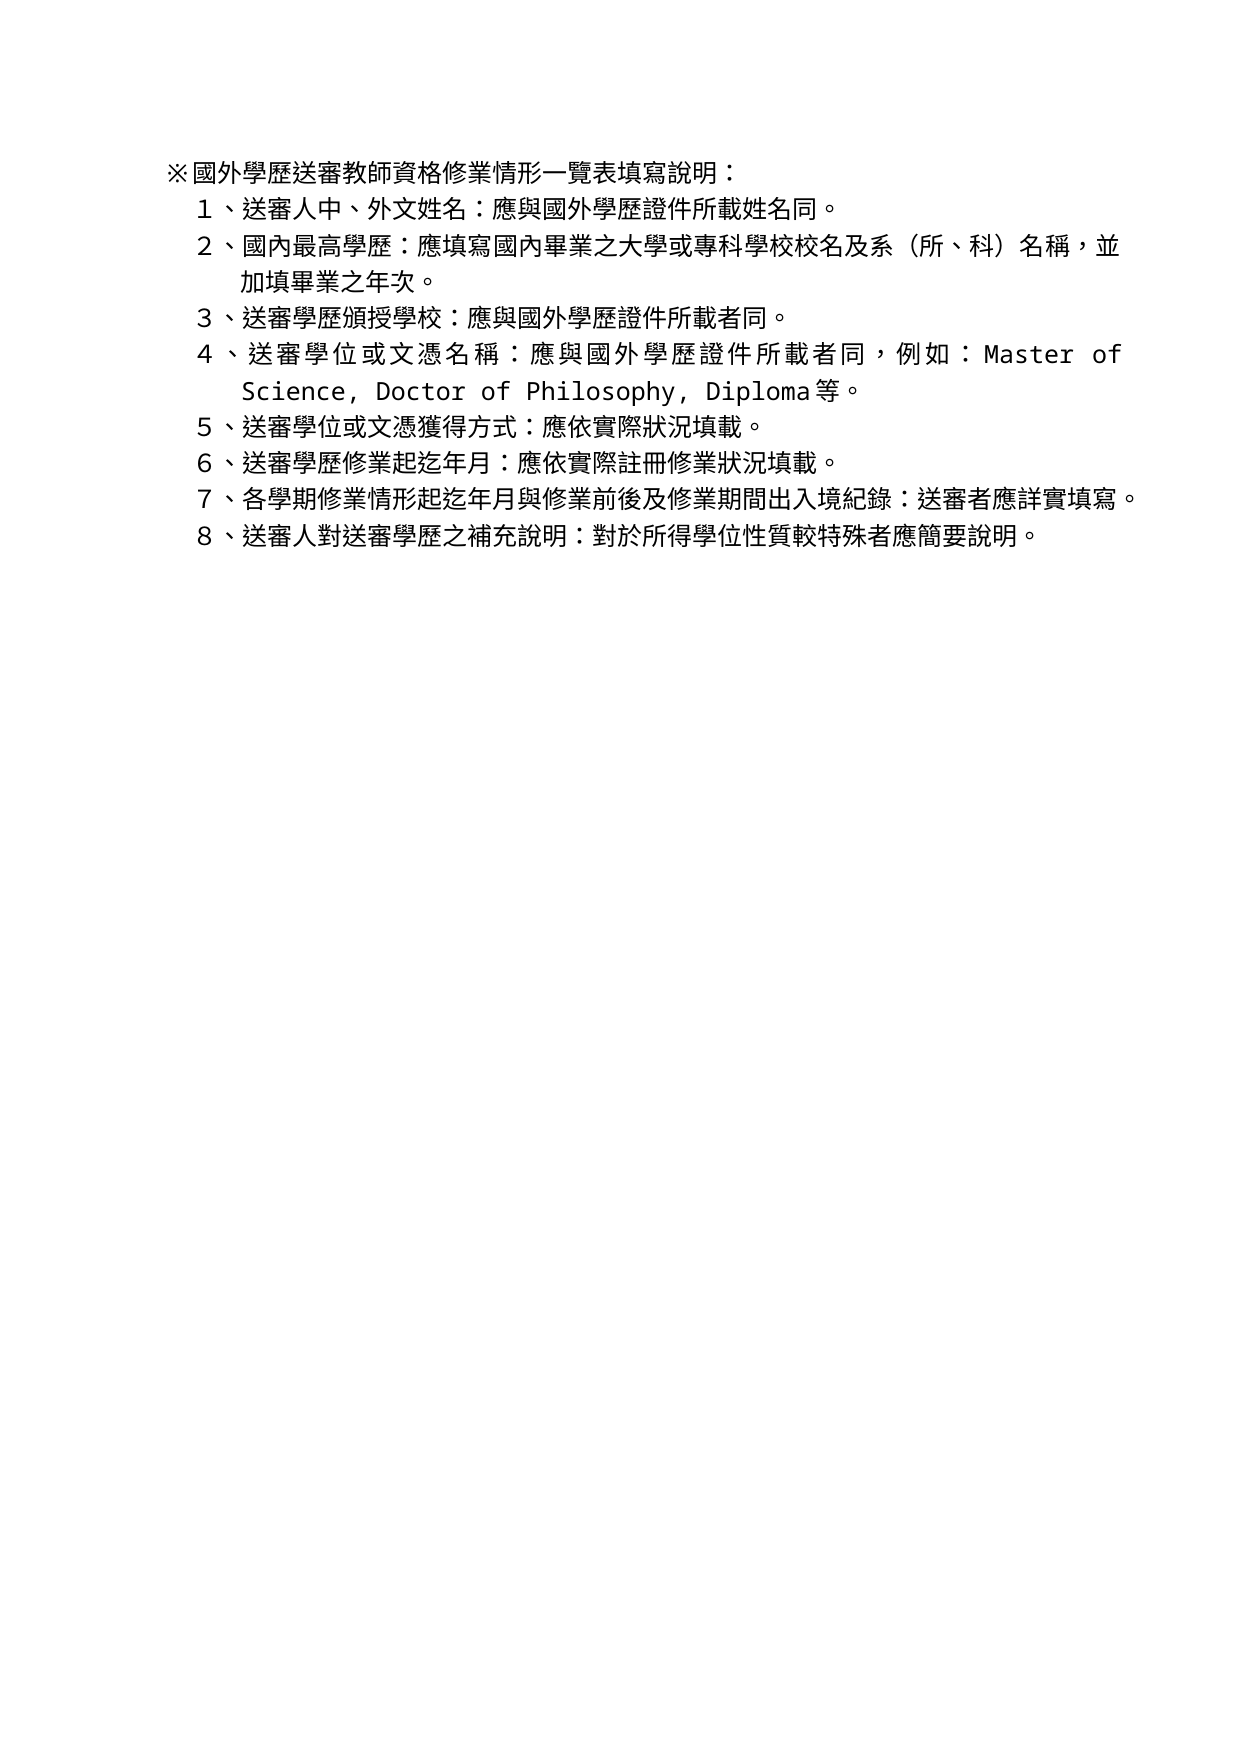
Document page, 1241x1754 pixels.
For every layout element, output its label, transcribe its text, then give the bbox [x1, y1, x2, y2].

text ５、送審學位或文憑獲得方式：應依實際狀況填載。 [118, 407, 1122, 444]
text ２、國內最高學歷：應填寫國內畢業之大學或專科學校校名及系（所、科）名稱，並加填畢業之年次。 [192, 226, 1122, 299]
text ８、送審人對送審學歷之補充說明：對於所得學位性質較特殊者應簡要說明。 [118, 516, 1122, 552]
text ３、送審學歷頒授學校：應與國外學歷證件所載者同。 [118, 299, 1122, 335]
text ６、送審學歷修業起迄年月：應依實際註冊修業狀況填載。 [118, 444, 1122, 480]
text １、送審人中、外文姓名：應與國外學歷證件所載姓名同。 [118, 190, 1122, 226]
text ７、各學期修業情形起迄年月與修業前後及修業期間出入境紀錄：送審者應詳實填寫。 [118, 480, 1122, 516]
text ※國外學歷送審教師資格修業情形一覽表填寫說明： [118, 154, 1122, 190]
text ４、送審學位或文憑名稱：應與國外學歷證件所載者同，例如：Master of Science, Doctor of Philosophy, Diploma等。 [192, 335, 1122, 407]
